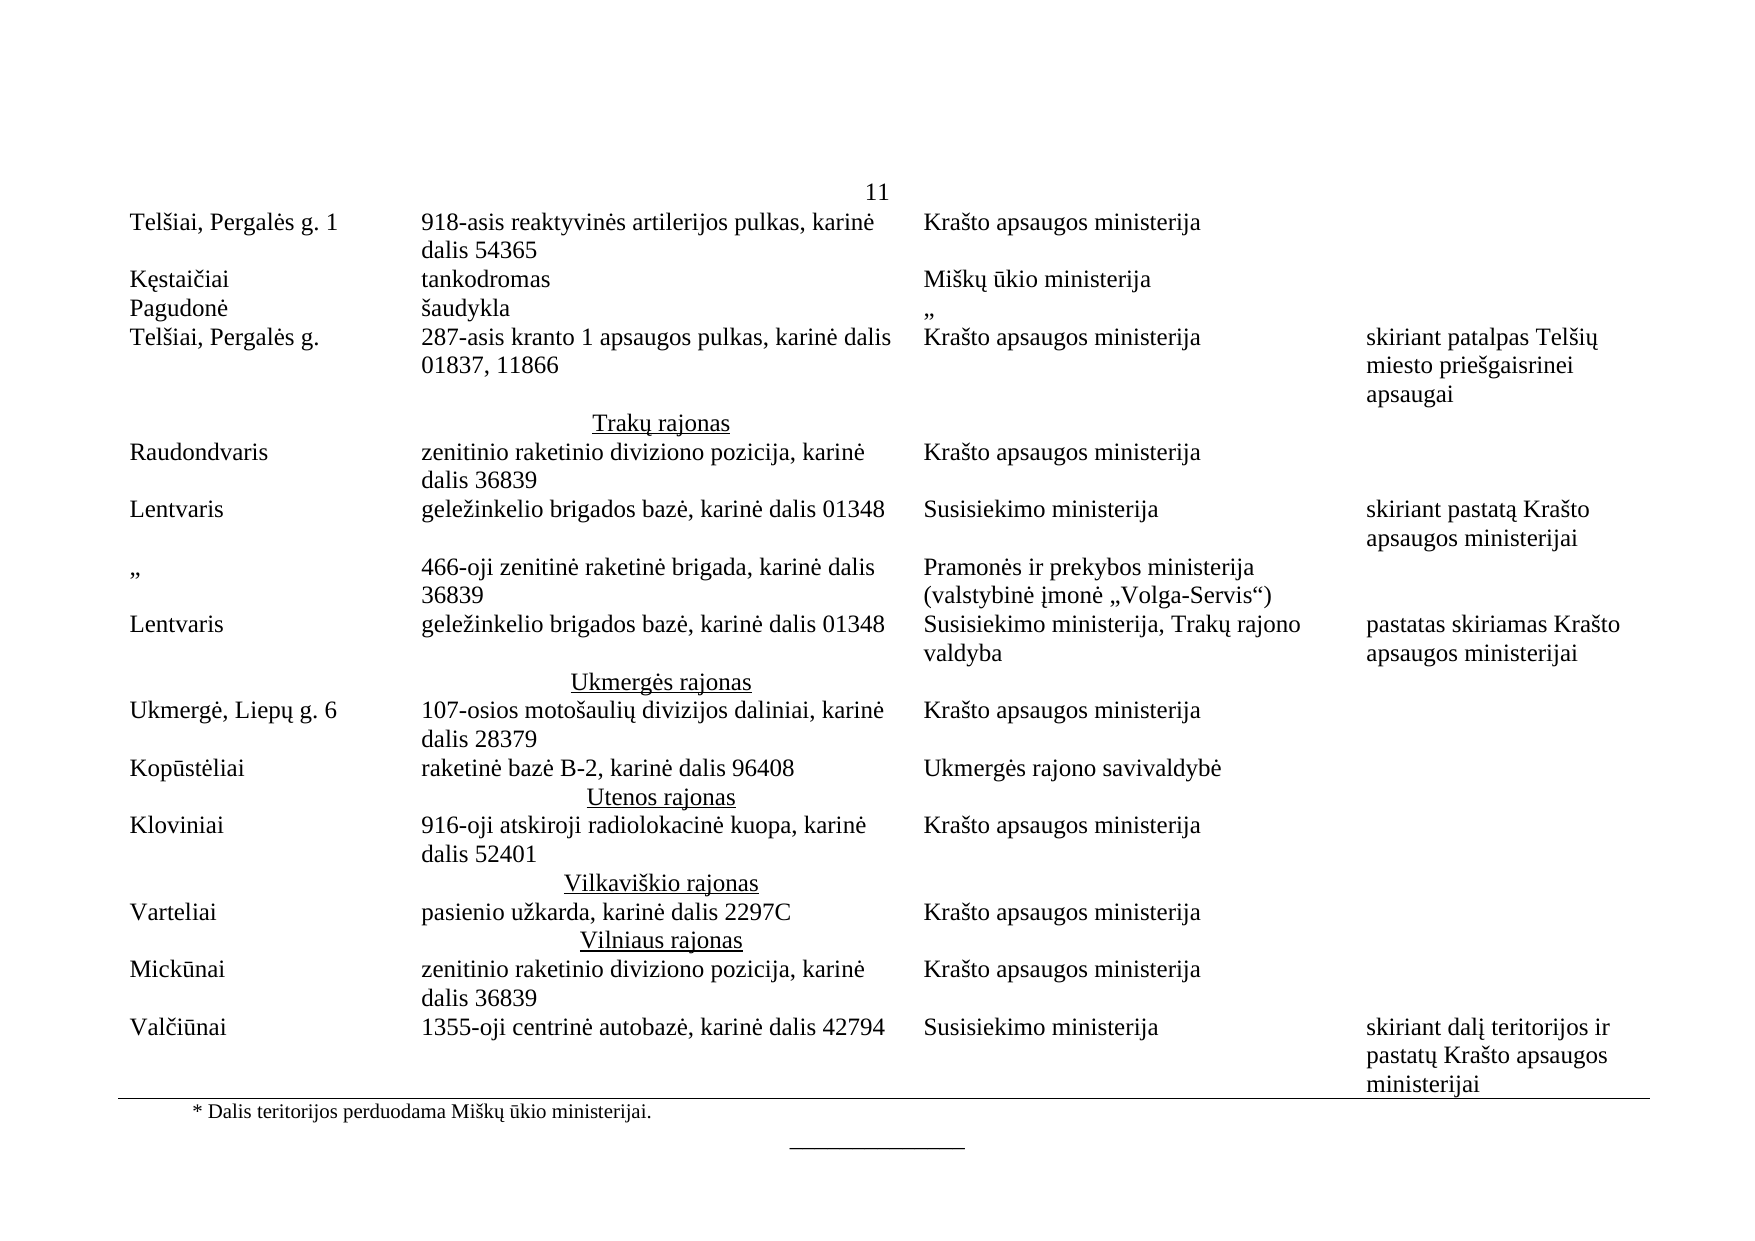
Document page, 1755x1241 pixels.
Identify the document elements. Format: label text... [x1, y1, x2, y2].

table_cell skiriant pastatą Krašto apsaugos ministerijai [1355, 494, 1650, 552]
table_cell [118, 868, 410, 897]
table_cell [912, 782, 1355, 810]
table_cell [912, 408, 1355, 437]
table_cell zenitinio raketinio diviziono pozicija, karinė dalis 36839 [410, 437, 912, 494]
table_cell 466-oji zenitinė raketinė brigada, karinė dalis 36839 [410, 552, 912, 609]
table_cell Vilniaus rajonas [410, 925, 912, 954]
table_cell Vilkaviškio rajonas [410, 868, 912, 897]
table_cell [118, 782, 410, 810]
table_cell „ [118, 552, 410, 609]
table_cell Trakų rajonas [410, 408, 912, 437]
table_cell Krašto apsaugos ministerija [912, 695, 1355, 753]
table_cell 107-osios motošaulių divizijos daliniai, karinė dalis 28379 [410, 695, 912, 753]
table_cell „ [912, 293, 1355, 322]
table_cell raketinė bazė B-2, karinė dalis 96408 [410, 753, 912, 782]
table_cell [1355, 552, 1650, 609]
table_cell Susisiekimo ministerija [912, 1012, 1355, 1098]
table_cell [118, 408, 410, 437]
table_cell [1355, 207, 1650, 264]
table_cell [118, 925, 410, 954]
table_cell geležinkelio brigados bazė, karinė dalis 01348 [410, 494, 912, 552]
table_cell Krašto apsaugos ministerija [912, 897, 1355, 925]
text ______________ [118, 1123, 1636, 1152]
table_cell Pramonės ir prekybos ministerija (valstybinė įmonė „Volga-Servis“) [912, 552, 1355, 609]
table_cell skiriant patalpas Telšių miesto priešgaisrinei apsaugai [1355, 322, 1650, 408]
table_cell šaudykla [410, 293, 912, 322]
table_cell 916-oji atskiroji radiolokacinė kuopa, karinė dalis 52401 [410, 810, 912, 868]
table_cell Kloviniai [118, 810, 410, 868]
table_cell Ukmergės rajonas [410, 667, 912, 695]
table_cell Krašto apsaugos ministerija [912, 810, 1355, 868]
table_cell Telšiai, Pergalės g. 1 [118, 207, 410, 264]
table_cell skiriant dalį teritorijos ir pastatų Krašto apsaugos ministerijai [1355, 1012, 1650, 1098]
table_cell Raudondvaris [118, 437, 410, 494]
table_cell [1355, 897, 1650, 925]
table_cell Telšiai, Pergalės g. [118, 322, 410, 408]
table_cell Krašto apsaugos ministerija [912, 207, 1355, 264]
table_cell Lentvaris [118, 609, 410, 667]
table_cell Ukmergės rajono savivaldybė [912, 753, 1355, 782]
table_cell [1355, 753, 1650, 782]
table_cell geležinkelio brigados bazė, karinė dalis 01348 [410, 609, 912, 667]
table_cell 287-asis kranto 1 apsaugos pulkas, karinė dalis 01837, 11866 [410, 322, 912, 408]
table_cell [1355, 293, 1650, 322]
table_cell Mickūnai [118, 954, 410, 1012]
table_cell Krašto apsaugos ministerija [912, 437, 1355, 494]
table_cell Kęstaičiai [118, 264, 410, 293]
table_cell Pagudonė [118, 293, 410, 322]
table_cell Krašto apsaugos ministerija [912, 954, 1355, 1012]
table_cell pasienio užkarda, karinė dalis 2297C [410, 897, 912, 925]
table_cell 918-asis reaktyvinės artilerijos pulkas, karinė dalis 54365 [410, 207, 912, 264]
table_cell Lentvaris [118, 494, 410, 552]
table_cell Krašto apsaugos ministerija [912, 322, 1355, 408]
table_cell [1355, 264, 1650, 293]
table_cell Ukmergė, Liepų g. 6 [118, 695, 410, 753]
text * Dalis teritorijos perduodama Miškų ūkio ministerijai. [118, 1099, 1636, 1123]
table_cell pastatas skiriamas Krašto apsaugos ministerijai [1355, 609, 1650, 667]
table_cell 1355-oji centrinė autobazė, karinė dalis 42794 [410, 1012, 912, 1098]
table_cell [912, 868, 1355, 897]
table_cell Valčiūnai [118, 1012, 410, 1098]
table_cell Varteliai [118, 897, 410, 925]
table_cell [1355, 667, 1650, 695]
table_cell [1355, 925, 1650, 954]
table_cell [1355, 695, 1650, 753]
table_cell Susisiekimo ministerija, Trakų rajono valdyba [912, 609, 1355, 667]
table_cell [1355, 868, 1650, 897]
table_cell [118, 667, 410, 695]
table_cell [1355, 954, 1650, 1012]
table_cell zenitinio raketinio diviziono pozicija, karinė dalis 36839 [410, 954, 912, 1012]
table_cell [1355, 810, 1650, 868]
table_cell Kopūstėliai [118, 753, 410, 782]
table_cell [1355, 782, 1650, 810]
table_cell Susisiekimo ministerija [912, 494, 1355, 552]
table_cell [1355, 437, 1650, 494]
table_cell Utenos rajonas [410, 782, 912, 810]
table_cell [912, 925, 1355, 954]
table_cell tankodromas [410, 264, 912, 293]
table_cell [912, 667, 1355, 695]
table_cell Miškų ūkio ministerija [912, 264, 1355, 293]
table_cell [1355, 408, 1650, 437]
